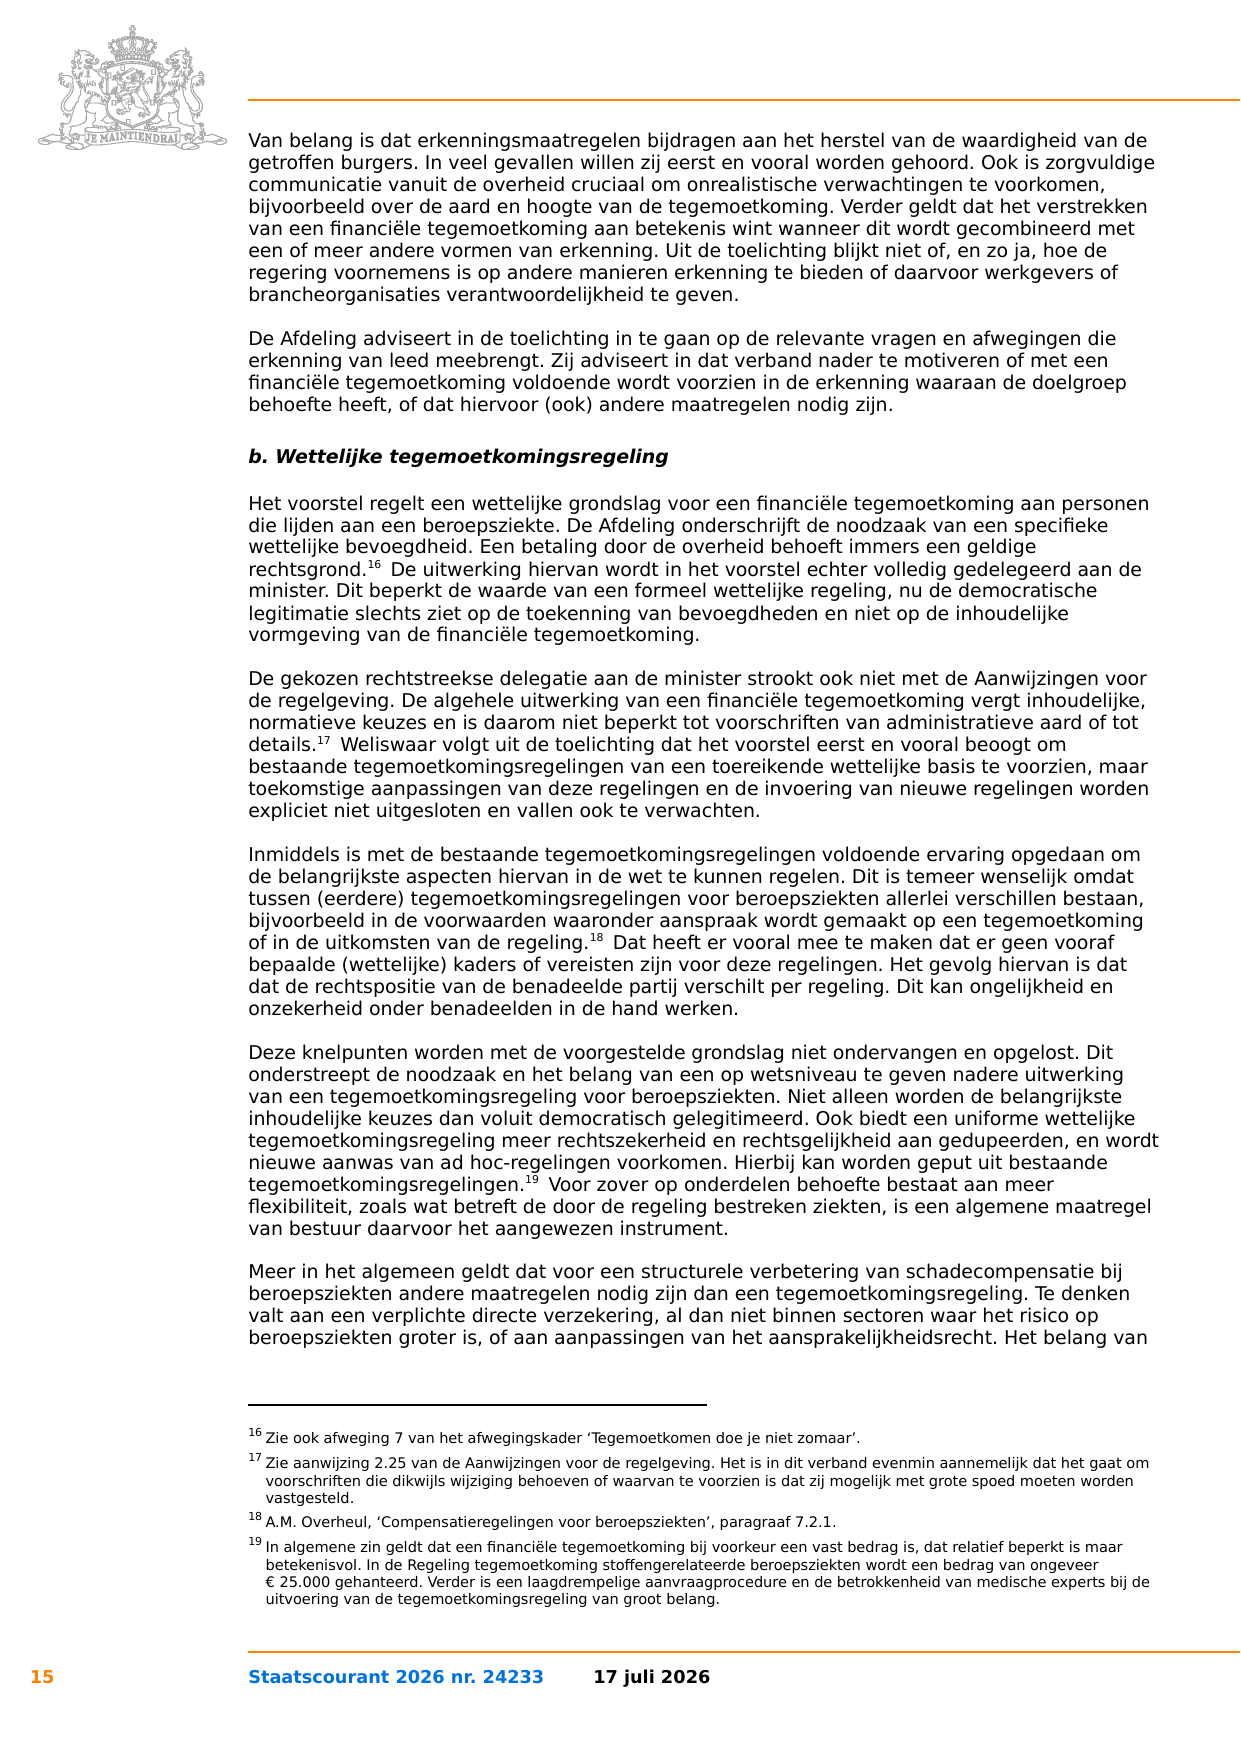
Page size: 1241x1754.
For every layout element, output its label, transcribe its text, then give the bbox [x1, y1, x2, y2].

text Zie aanwijzing 2.25 van de Aanwijzingen voor de regelgeving. Het is in dit verband evenmin aannemelijk dat het gaat om voorschriften die dikwijls wijziging behoeven of waarvan te voorzien is dat zij mogelijk met grote spoed moeten worden vastgesteld. [248, 1451, 1163, 1507]
subtitle b. Wettelijke tegemoetkomingsregeling [248, 446, 1163, 467]
text Van belang is dat erkenningsmaatregelen bijdragen aan het herstel van de waardigheid van de getroffen burgers. In veel gevallen willen zij eerst en vooral worden gehoord. Ook is zorgvuldige communicatie vanuit de overheid cruciaal om onrealistische verwachtingen te voorkomen, bijvoorbeeld over de aard en hoogte van de tegemoetkoming. Verder geldt dat het verstrekken van een financiële tegemoetkoming aan betekenis wint wanneer dit wordt gecombineerd met een of meer andere vormen van erkenning. Uit de toelichting blijkt niet of, en zo ja, hoe de regering voornemens is op andere manieren erkenning te bieden of daarvoor werkgevers of brancheorganisaties verantwoordelijkheid te geven. [248, 130, 1163, 306]
text A.M. Overheul, ‘Compensatieregelingen voor beroepsziekten’, paragraaf 7.2.1. [248, 1510, 1163, 1532]
text Zie ook afweging 7 van het afwegingskader ‘Tegemoetkomen doe je niet zomaar’. [248, 1426, 1163, 1448]
text In algemene zin geldt dat een financiële tegemoetkoming bij voorkeur een vast bedrag is, dat relatief beperkt is maar betekenisvol. In de Regeling tegemoetkoming stoffengerelateerde beroepsziekten wordt een bedrag van ongeveer € 25.000 gehanteerd. Verder is een laagdrempelige aanvraagprocedure en de betrokkenheid van medische experts bij de uitvoering van de tegemoetkomingsregeling van groot belang. [248, 1535, 1163, 1608]
text Deze knelpunten worden met de voorgestelde grondslag niet ondervangen en opgelost. Dit onderstreept de noodzaak en het belang van een op wetsniveau te geven nadere uitwerking van een tegemoetkomingsregeling voor beroepsziekten. Niet alleen worden de belangrijkste inhoudelijke keuzes dan voluit democratisch gelegitimeerd. Ook biedt een uniforme wettelijke tegemoetkomingsregeling meer rechtszekerheid en rechtsgelijkheid aan gedupeerden, en wordt nieuwe aanwas van ad hoc-regelingen voorkomen. Hierbij kan worden geput uit bestaande tegemoetkomingsregelingen. Voor zover op onderdelen behoefte bestaat aan meer flexibiliteit, zoals wat betreft de door de regeling bestreken ziekten, is een algemene maatregel van bestuur daarvoor het aangewezen instrument. [248, 1042, 1163, 1239]
text Meer in het algemeen geldt dat voor een structurele verbetering van schadecompensatie bij beroepsziekten andere maatregelen nodig zijn dan een tegemoetkomingsregeling. Te denken valt aan een verplichte directe verzekering, al dan niet binnen sectoren waar het risico op beroepsziekten groter is, of aan aanpassingen van het aansprakelijkheidsrecht. Het belang van [248, 1261, 1163, 1349]
text De Afdeling adviseert in de toelichting in te gaan op de relevante vragen en afwegingen die erkenning van leed meebrengt. Zij adviseert in dat verband nader te motiveren of met een financiële tegemoetkoming voldoende wordt voorzien in de erkenning waaraan de doelgroep behoefte heeft, of dat hiervoor (ook) andere maatregelen nodig zijn. [248, 328, 1163, 416]
text Het voorstel regelt een wettelijke grondslag voor een financiële tegemoetkoming aan personen die lijden aan een beroepsziekte. De Afdeling onderschrijft de noodzaak van een specifieke wettelijke bevoegdheid. Een betaling door de overheid behoeft immers een geldige rechtsgrond. De uitwerking hiervan wordt in het voorstel echter volledig gedelegeerd aan de minister. Dit beperkt de waarde van een formeel wettelijke regeling, nu de democratische legitimatie slechts ziet op de toekenning van bevoegdheden en niet op de inhoudelijke vormgeving van de financiële tegemoetkoming. [248, 492, 1163, 646]
text De gekozen rechtstreekse delegatie aan de minister strookt ook niet met de Aanwijzingen voor de regelgeving. De algehele uitwerking van een financiële tegemoetkoming vergt inhoudelijke, normatieve keuzes en is daarom niet beperkt tot voorschriften van administratieve aard of tot details. Weliswaar volgt uit de toelichting dat het voorstel eerst en vooral beoogt om bestaande tegemoetkomingsregelingen van een toereikende wettelijke basis te voorzien, maar toekomstige aanpassingen van deze regelingen en de invoering van nieuwe regelingen worden expliciet niet uitgesloten en vallen ook te verwachten. [248, 668, 1163, 822]
picture [38, 25, 227, 150]
text Inmiddels is met de bestaande tegemoetkomingsregelingen voldoende ervaring opgedaan om de belangrijkste aspecten hiervan in de wet te kunnen regelen. Dit is temeer wenselijk omdat tussen (eerdere) tegemoetkomingsregelingen voor beroepsziekten allerlei verschillen bestaan, bijvoorbeeld in de voorwaarden waaronder aanspraak wordt gemaakt op een tegemoetkoming of in de uitkomsten van de regeling. Dat heeft er vooral mee te maken dat er geen vooraf bepaalde (wettelijke) kaders of vereisten zijn voor deze regelingen. Het gevolg hiervan is dat dat de rechtspositie van de benadeelde partij verschilt per regeling. Dit kan ongelijkheid en onzekerheid onder benadeelden in de hand werken. [248, 844, 1163, 1020]
